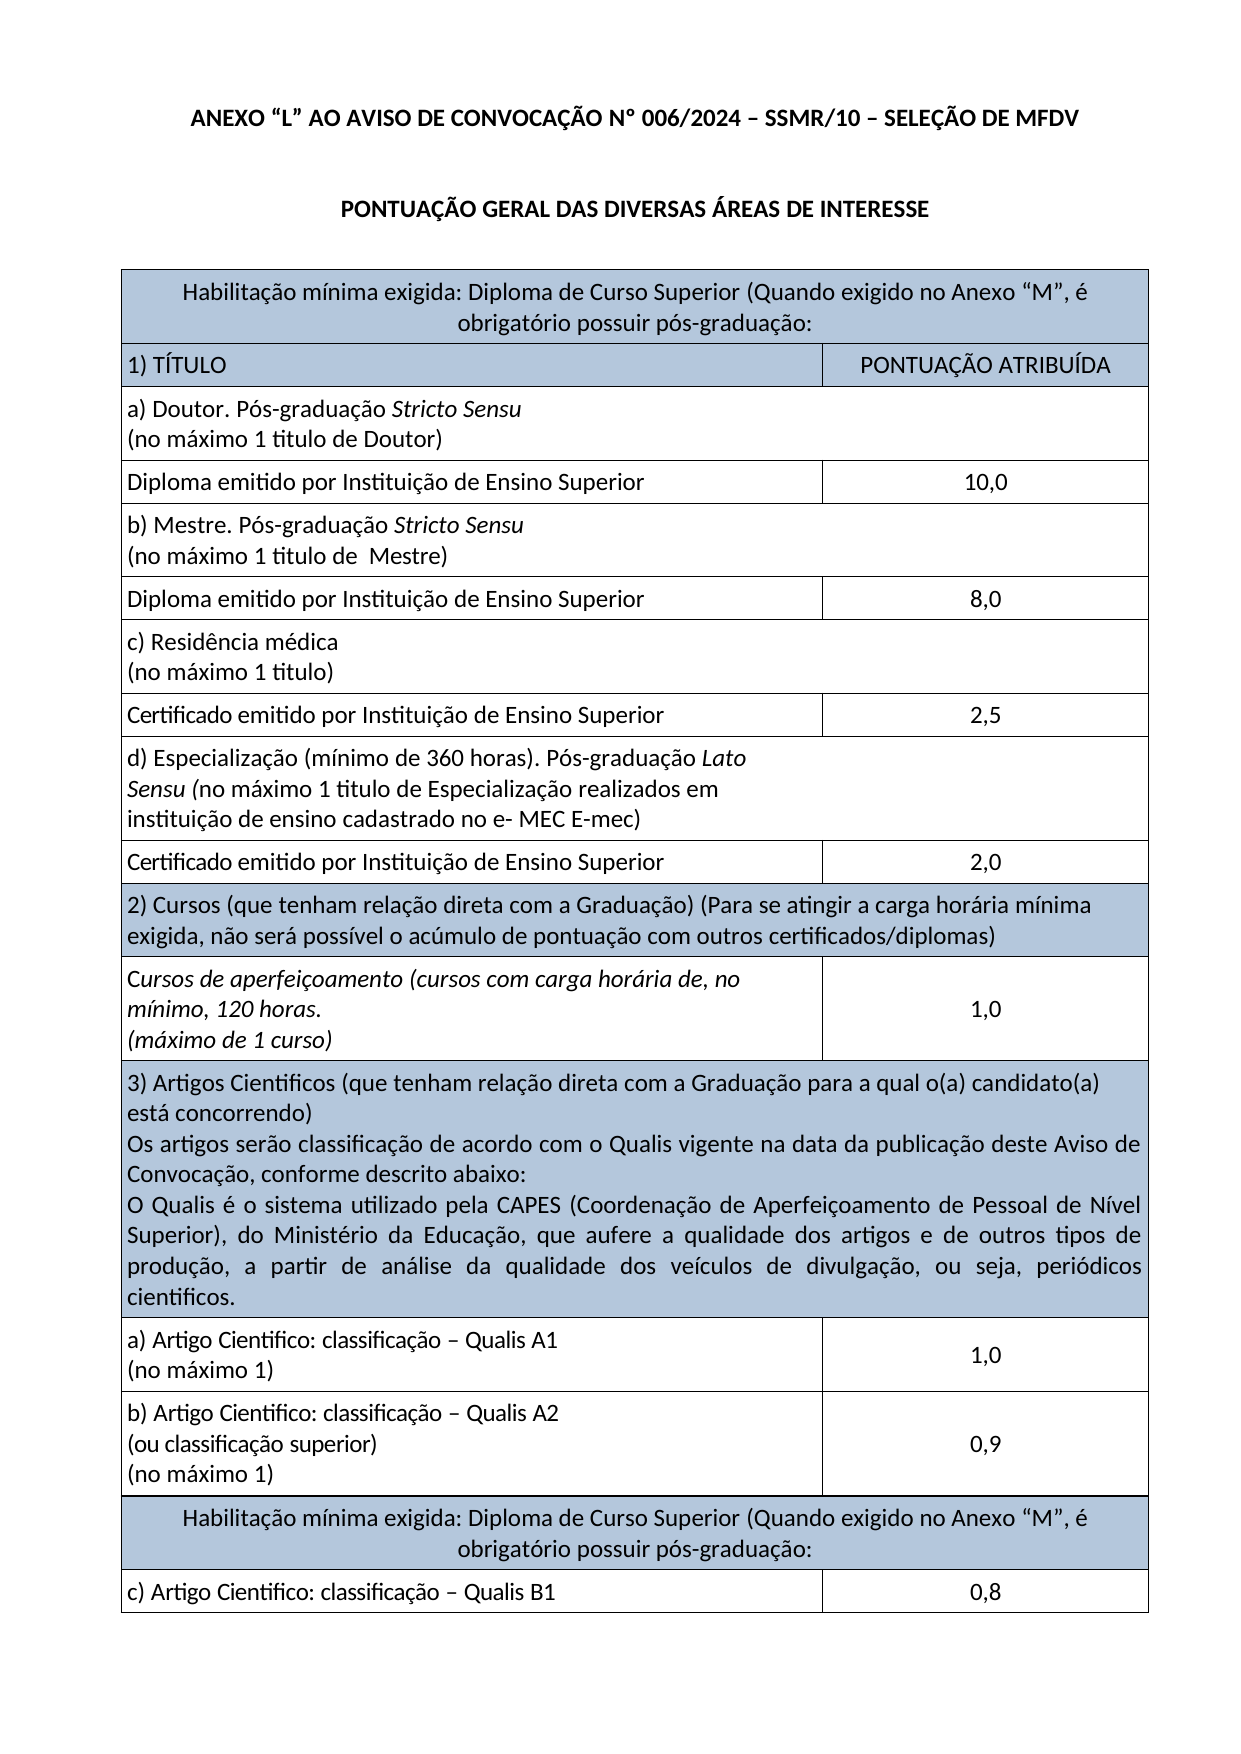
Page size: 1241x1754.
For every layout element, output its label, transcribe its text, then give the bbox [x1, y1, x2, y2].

table_cell 0,9 [823, 1392, 1148, 1494]
table_header Habilitação mínima exigida: Diploma de Curso Superior (Quando exigido no Anexo “M”, é obrigatório possuir pós-graduação: [122, 1497, 1148, 1569]
table_cell Diploma emitido por Instituição de Ensino Superior [122, 577, 822, 619]
table_cell 1) TÍTULO [122, 344, 822, 386]
table_cell b) Artigo Cientifico: classificação – Qualis A2 (ou classificação superior) (no máximo 1) [122, 1392, 822, 1494]
text ANEXO “L” AO AVISO DE CONVOCAÇÃO Nº 006/2024 – SSMR/10 – SELEÇÃO DE MFDV [121, 102, 1149, 132]
table_cell 10,0 [823, 461, 1148, 502]
table_cell Cursos de aperfeiçoamento (cursos com carga horária de, no mínimo, 120 horas. (máximo de 1 curso) [122, 957, 822, 1060]
table_header Habilitação mínima exigida: Diploma de Curso Superior (Quando exigido no Anexo “M”, é obrigatório possuir pós-graduação: [122, 270, 1148, 343]
table_cell Certificado emitido por Instituição de Ensino Superior [122, 694, 822, 736]
table_cell a) Artigo Cientifico: classificação – Qualis A1 (no máximo 1) [122, 1318, 822, 1391]
table_cell PONTUAÇÃO ATRIBUÍDA [823, 344, 1148, 386]
table_cell c) Residência médica (no máximo 1 titulo) [122, 620, 1148, 693]
table_cell 1,0 [823, 957, 1148, 1060]
table_cell d) Especialização (mínimo de 360 horas). Pós-graduação Lato Sensu (no máximo 1 titulo de Especialização realizados em instituição de ensino cadastrado no e- MEC E-mec) [122, 737, 1148, 840]
table_cell 0,8 [823, 1570, 1148, 1612]
table_cell Diploma emitido por Instituição de Ensino Superior [122, 461, 822, 502]
table_cell b) Mestre. Pós-graduação Stricto Sensu (no máximo 1 titulo de Mestre) [122, 504, 1148, 576]
table_cell 3) Artigos Cientificos (que tenham relação direta com a Graduação para a qual o(a) candidato(a) está concorrendo) Os artigos serão classificação de acordo com o Qualis vigente na data da publicação deste Aviso de Convocação, conforme descrito abaixo: O Qualis é o sistema utilizado pela CAPES (Coordenação de Aperfeiçoamento de Pessoal de Nível Superior), do Ministério da Educação, que aufere a qualidade dos artigos e de outros tipos de produção, a partir de análise da qualidade dos veículos de divulgação, ou seja, periódicos cientificos. [122, 1061, 1148, 1317]
table_cell 1,0 [823, 1318, 1148, 1391]
table_cell c) Artigo Cientifico: classificação – Qualis B1 [122, 1570, 822, 1612]
table_cell 8,0 [823, 577, 1148, 619]
table_cell a) Doutor. Pós-graduação Stricto Sensu (no máximo 1 titulo de Doutor) [122, 387, 1148, 459]
table_cell 2,0 [823, 841, 1148, 883]
table_cell Certificado emitido por Instituição de Ensino Superior [122, 841, 822, 883]
text PONTUAÇÃO GERAL DAS DIVERSAS ÁREAS DE INTERESSE [121, 193, 1149, 224]
table_cell 2) Cursos (que tenham relação direta com a Graduação) (Para se atingir a carga horária mínima exigida, não será possível o acúmulo de pontuação com outros certificados/diplomas) [122, 884, 1148, 956]
table_cell 2,5 [823, 694, 1148, 736]
